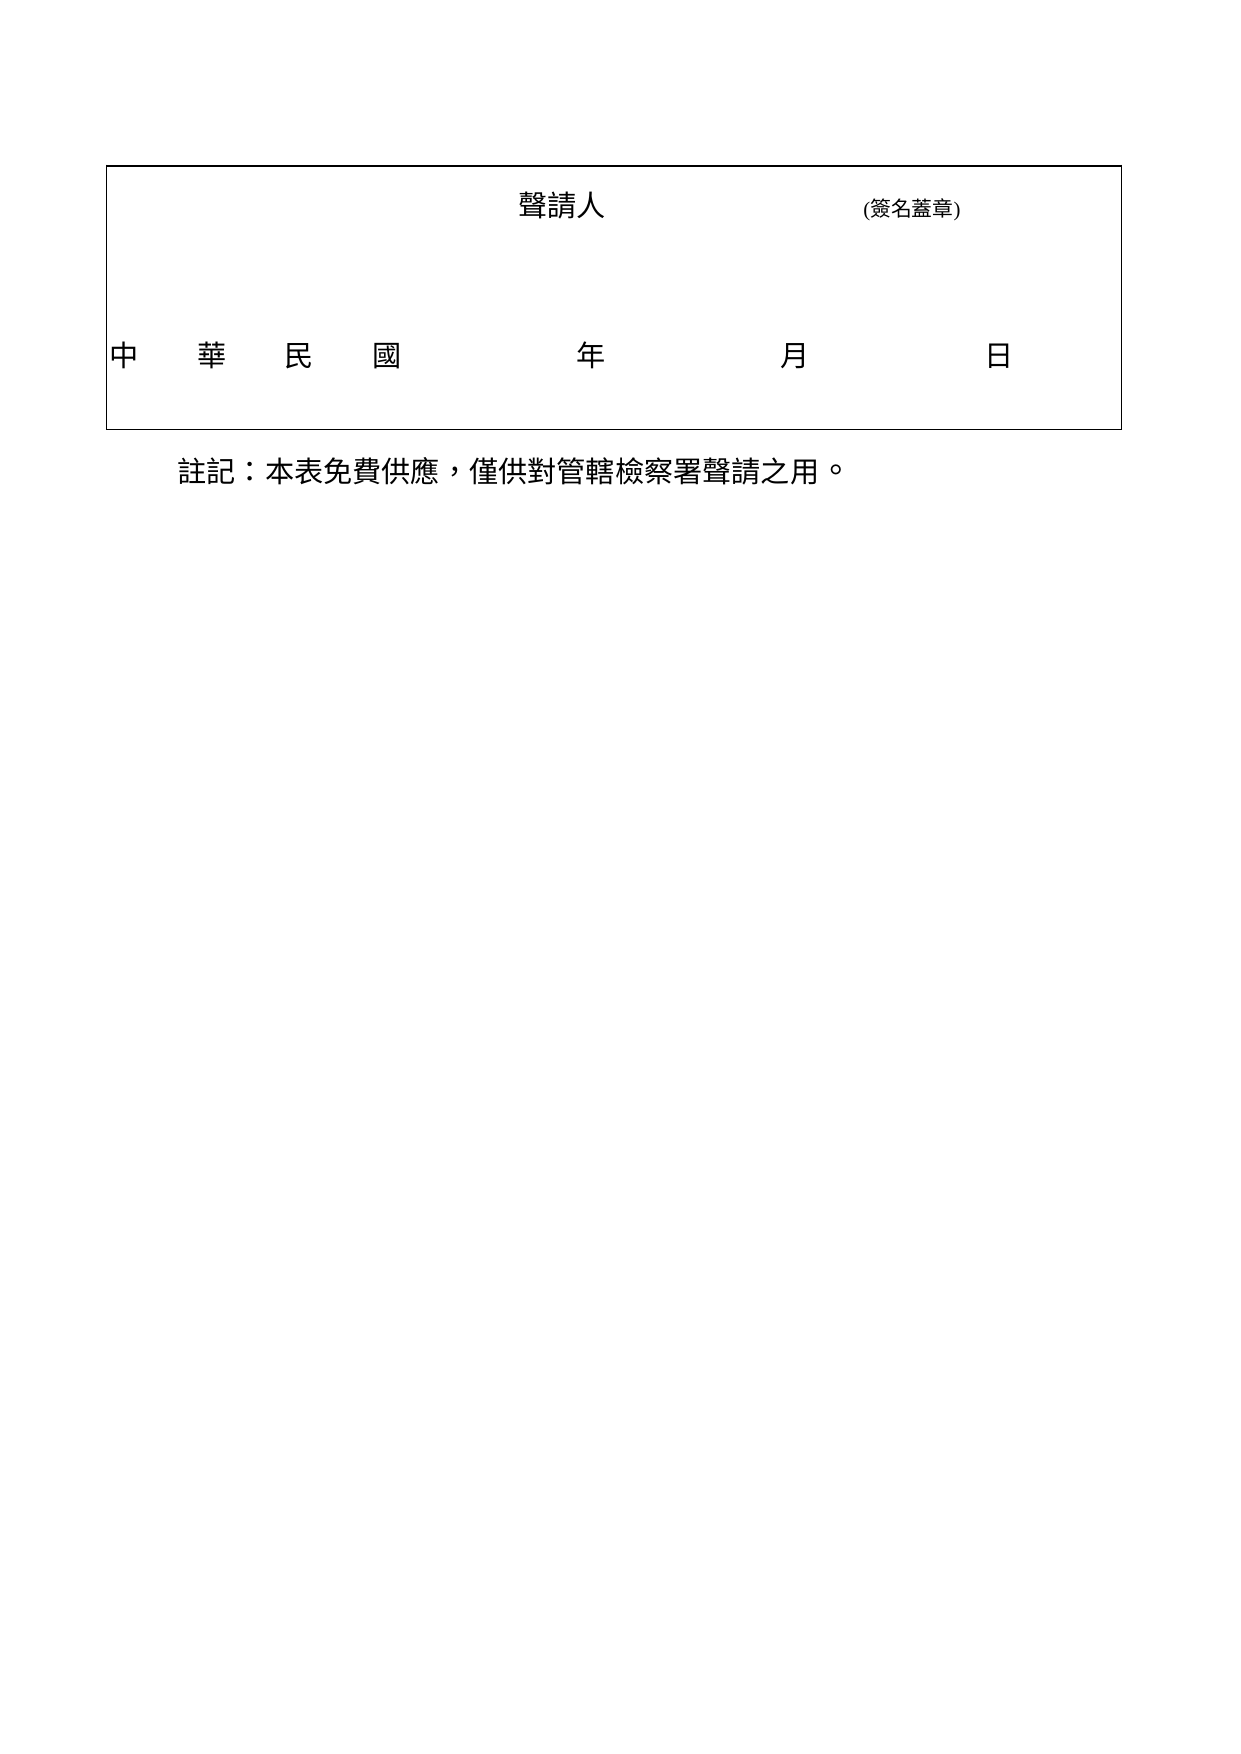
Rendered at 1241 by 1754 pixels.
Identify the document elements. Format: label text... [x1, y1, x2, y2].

table_cell 聲請人 (簽名蓋章) 中 華 民 國 年 月 日 [107, 167, 1121, 429]
text 註記：本表免費供應，僅供對管轄檢察署聲請之用。 [177, 430, 1122, 505]
